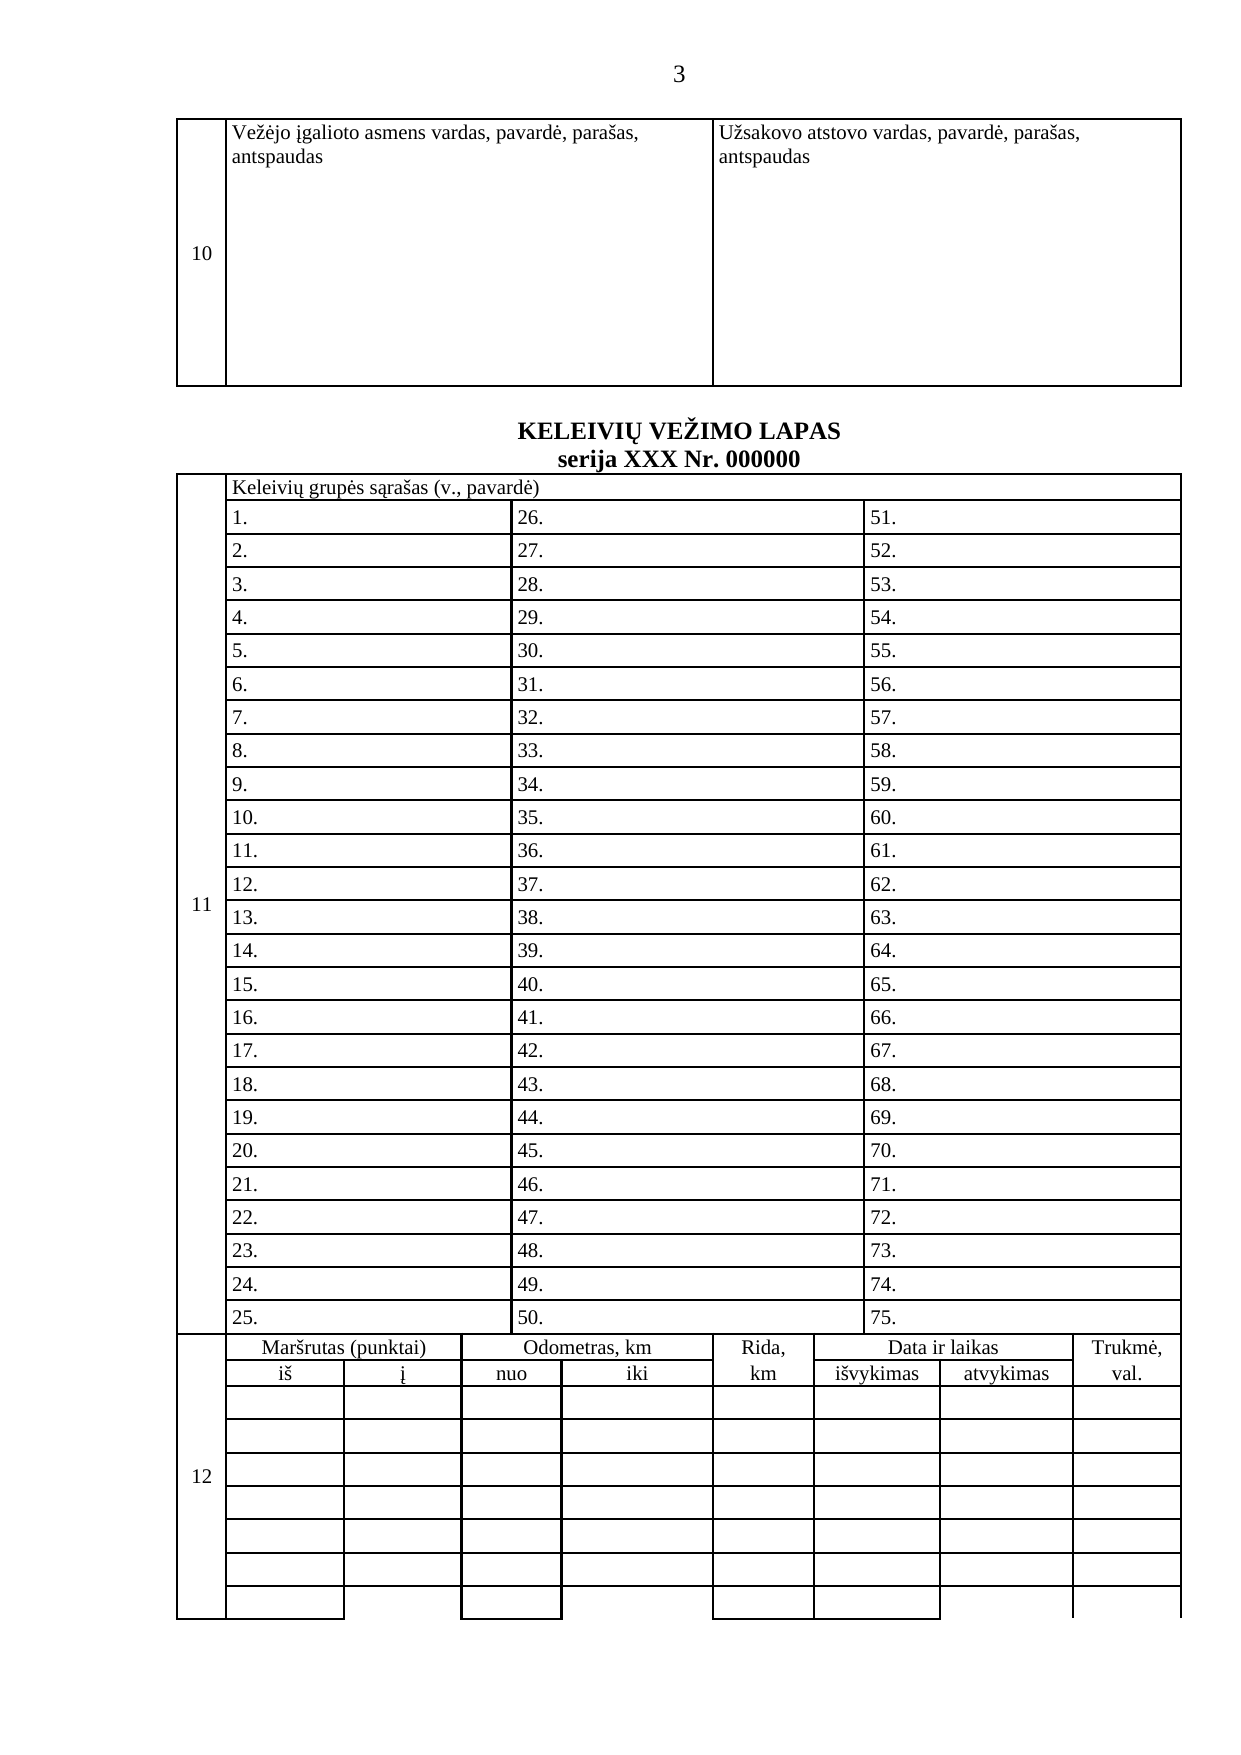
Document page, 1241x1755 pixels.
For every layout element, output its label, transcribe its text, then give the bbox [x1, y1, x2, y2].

table_cell [714, 1454, 813, 1485]
table_cell [463, 1554, 560, 1585]
table_cell [1074, 1587, 1180, 1618]
table_cell 21. [227, 1168, 510, 1199]
table_cell [463, 1420, 560, 1452]
table_cell 22. [227, 1201, 510, 1233]
table_cell 24. [227, 1268, 510, 1299]
table_cell [345, 1520, 460, 1552]
table_cell 36. [513, 835, 863, 866]
table_cell 44. [513, 1101, 863, 1133]
table_cell [563, 1420, 712, 1452]
table_cell 68. [865, 1068, 1180, 1099]
table_cell Trukmė, [1074, 1335, 1180, 1359]
table_cell [815, 1420, 939, 1452]
table_cell [714, 1387, 813, 1418]
table_cell 65. [865, 968, 1180, 999]
table_cell 35. [513, 801, 863, 833]
table_cell [815, 1587, 939, 1618]
table_cell 10 [178, 120, 225, 385]
table_cell Data ir laikas [815, 1335, 1072, 1359]
table_cell [563, 1387, 712, 1418]
table_cell 70. [865, 1135, 1180, 1166]
table_cell [227, 1454, 343, 1485]
table_cell Užsakovo atstovo vardas, pavardė, parašas, antspaudas [714, 120, 1180, 385]
table_cell [815, 1520, 939, 1552]
table_cell 14. [227, 935, 510, 966]
table_cell [714, 1520, 813, 1552]
table_cell 19. [227, 1101, 510, 1133]
table_cell [345, 1420, 460, 1452]
table_cell 9. [227, 768, 510, 799]
table_cell 72. [865, 1201, 1180, 1233]
table_cell 61. [865, 835, 1180, 866]
table_cell [1074, 1454, 1180, 1485]
table_cell 26. [513, 501, 863, 533]
table_cell Maršrutas (punktai) [227, 1335, 460, 1359]
table_cell [815, 1387, 939, 1418]
table_cell [463, 1487, 560, 1518]
table_cell 41. [513, 1001, 863, 1033]
table_cell 6. [227, 668, 510, 699]
table_cell [714, 1420, 813, 1452]
table_cell [463, 1454, 560, 1485]
table_cell 50. [513, 1301, 863, 1333]
table_cell 15. [227, 968, 510, 999]
table_cell [1074, 1554, 1180, 1585]
table_cell 71. [865, 1168, 1180, 1199]
table_cell atvykimas [941, 1361, 1072, 1385]
table_cell [227, 1520, 343, 1552]
table_cell 63. [865, 901, 1180, 933]
table_header 11 [178, 475, 225, 1333]
table_cell 12. [227, 868, 510, 899]
table_cell į [345, 1361, 460, 1385]
table_cell 2. [227, 535, 510, 566]
table_cell 48. [513, 1235, 863, 1266]
table_cell [563, 1520, 712, 1552]
table_cell [941, 1520, 1072, 1552]
table_cell 31. [513, 668, 863, 699]
table_cell 37. [513, 868, 863, 899]
table_cell 10. [227, 801, 510, 833]
table_cell [1074, 1487, 1180, 1518]
table_cell 30. [513, 635, 863, 666]
table_cell [941, 1487, 1072, 1518]
table_cell [227, 1487, 343, 1518]
table_cell 56. [865, 668, 1180, 699]
table_cell iš [227, 1361, 343, 1385]
table_cell 28. [513, 568, 863, 599]
table_cell [463, 1387, 560, 1418]
table_cell 43. [513, 1068, 863, 1099]
table_cell [227, 1587, 343, 1618]
table_cell 17. [227, 1035, 510, 1066]
table_cell [345, 1554, 460, 1585]
table_cell 20. [227, 1135, 510, 1166]
table_cell 54. [865, 601, 1180, 633]
table_cell [714, 1487, 813, 1518]
table_cell [563, 1487, 712, 1518]
table_cell [463, 1520, 560, 1552]
table_cell val. [1074, 1359, 1180, 1385]
table_cell nuo [463, 1361, 560, 1385]
table_cell [563, 1554, 712, 1585]
table_cell 34. [513, 768, 863, 799]
table_cell 12 [178, 1335, 225, 1618]
table_cell 46. [513, 1168, 863, 1199]
table_cell 18. [227, 1068, 510, 1099]
table_cell 73. [865, 1235, 1180, 1266]
table_cell [941, 1454, 1072, 1485]
table_cell 4. [227, 601, 510, 633]
table_cell 57. [865, 701, 1180, 733]
table_cell [815, 1554, 939, 1585]
table_cell 42. [513, 1035, 863, 1066]
table_cell [563, 1587, 712, 1618]
table_cell 74. [865, 1268, 1180, 1299]
text serija XXX Nr. 000000 [177, 444, 1181, 473]
table_cell 5. [227, 635, 510, 666]
table_cell [563, 1454, 712, 1485]
table_cell [227, 1554, 343, 1585]
table_cell 55. [865, 635, 1180, 666]
table_cell 52. [865, 535, 1180, 566]
table_cell 51. [865, 501, 1180, 533]
table_cell 69. [865, 1101, 1180, 1133]
table_cell 39. [513, 935, 863, 966]
table_cell 25. [227, 1301, 510, 1333]
table_cell Rida, [714, 1335, 813, 1359]
table_cell 33. [513, 735, 863, 766]
table_cell [463, 1587, 560, 1618]
table_cell [941, 1420, 1072, 1452]
table_cell išvykimas [815, 1361, 939, 1385]
table_cell [815, 1454, 939, 1485]
table_cell 1. [227, 501, 510, 533]
table_cell [815, 1487, 939, 1518]
table_cell 40. [513, 968, 863, 999]
table_cell 75. [865, 1301, 1180, 1333]
table_cell [941, 1387, 1072, 1418]
table_cell 32. [513, 701, 863, 733]
table_cell [227, 1387, 343, 1418]
table_cell 49. [513, 1268, 863, 1299]
table_cell 66. [865, 1001, 1180, 1033]
table_cell 23. [227, 1235, 510, 1266]
table_cell [941, 1587, 1072, 1618]
table_cell 62. [865, 868, 1180, 899]
table_cell Odometras, km [463, 1335, 712, 1359]
table_cell 38. [513, 901, 863, 933]
table_cell 3. [227, 568, 510, 599]
table_cell 60. [865, 801, 1180, 833]
table_cell [1074, 1520, 1180, 1552]
table_cell [345, 1454, 460, 1485]
table_cell [345, 1587, 460, 1618]
table_cell iki [563, 1361, 712, 1385]
table_cell 13. [227, 901, 510, 933]
table_cell 58. [865, 735, 1180, 766]
table_cell [1074, 1420, 1180, 1452]
table_header Keleivių grupės sąrašas (v., pavardė) [227, 475, 1180, 499]
table_cell [227, 1420, 343, 1452]
table_cell [941, 1554, 1072, 1585]
table_cell 16. [227, 1001, 510, 1033]
table_cell [1074, 1387, 1180, 1418]
table_cell 45. [513, 1135, 863, 1166]
table_cell 59. [865, 768, 1180, 799]
table_cell [345, 1487, 460, 1518]
text KELEIVIŲ VEŽIMO LAPAS [177, 416, 1181, 444]
table_cell [714, 1587, 813, 1618]
table_cell km [714, 1359, 813, 1385]
table_cell 7. [227, 701, 510, 733]
table_cell 29. [513, 601, 863, 633]
table_cell [714, 1554, 813, 1585]
table_cell 67. [865, 1035, 1180, 1066]
table_cell 53. [865, 568, 1180, 599]
table_cell 8. [227, 735, 510, 766]
table_cell 11. [227, 835, 510, 866]
table_cell 27. [513, 535, 863, 566]
table_cell [345, 1387, 460, 1418]
table_cell Vežėjo įgalioto asmens vardas, pavardė, parašas, antspaudas [227, 120, 712, 385]
table_cell 47. [513, 1201, 863, 1233]
table_cell 64. [865, 935, 1180, 966]
